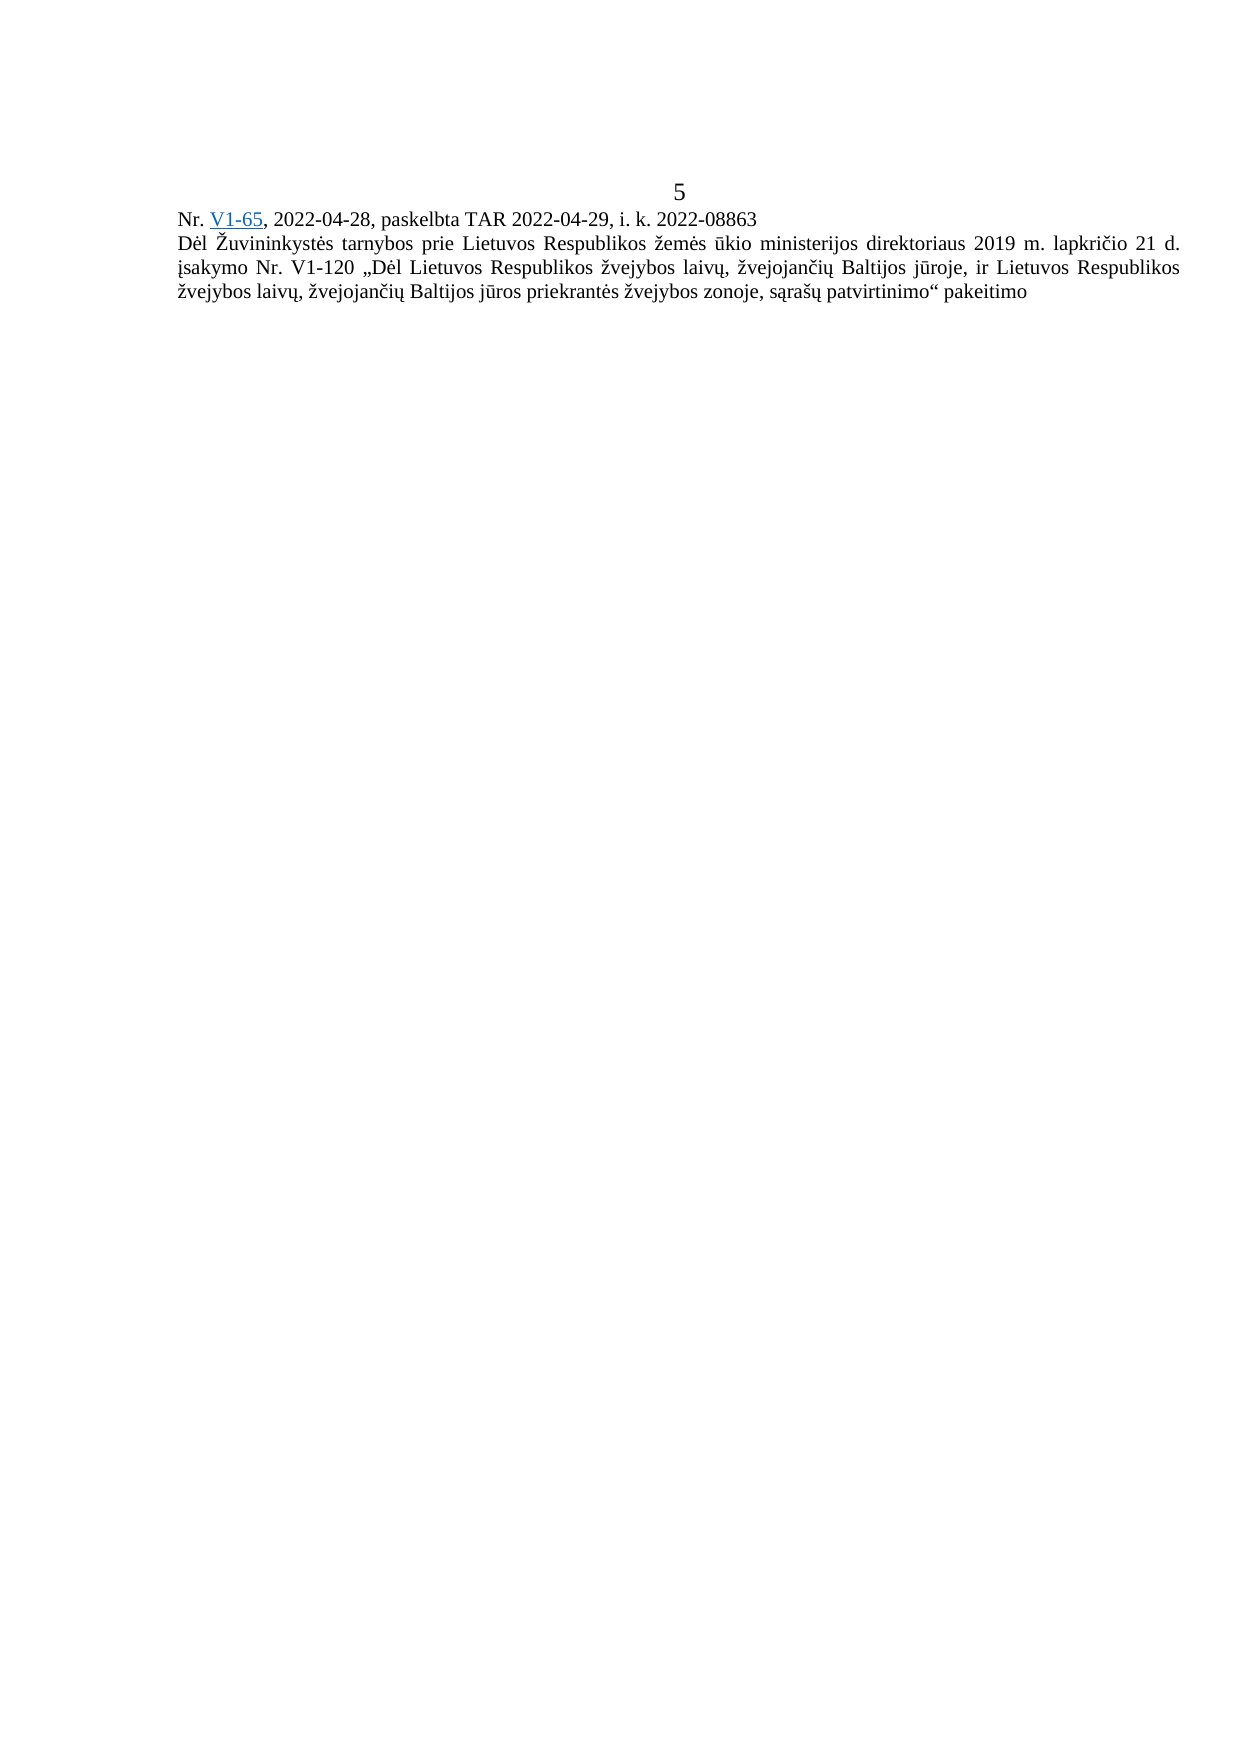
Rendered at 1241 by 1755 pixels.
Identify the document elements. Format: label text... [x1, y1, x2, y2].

text Dėl Žuvininkystės tarnybos prie Lietuvos Respublikos žemės ūkio ministerijos direktoriaus 2019 m. lapkričio 21 d. įsakymo Nr. V1-120 „Dėl Lietuvos Respublikos žvejybos laivų, žvejojančių Baltijos jūroje, ir Lietuvos Respublikos žvejybos laivų, žvejojančių Baltijos jūros priekrantės žvejybos zonoje, sąrašų patvirtinimo“ pakeitimo [177, 231, 1181, 303]
text Nr. V1-65, 2022-04-28, paskelbta TAR 2022-04-29, i. k. 2022-08863 [177, 207, 1181, 231]
